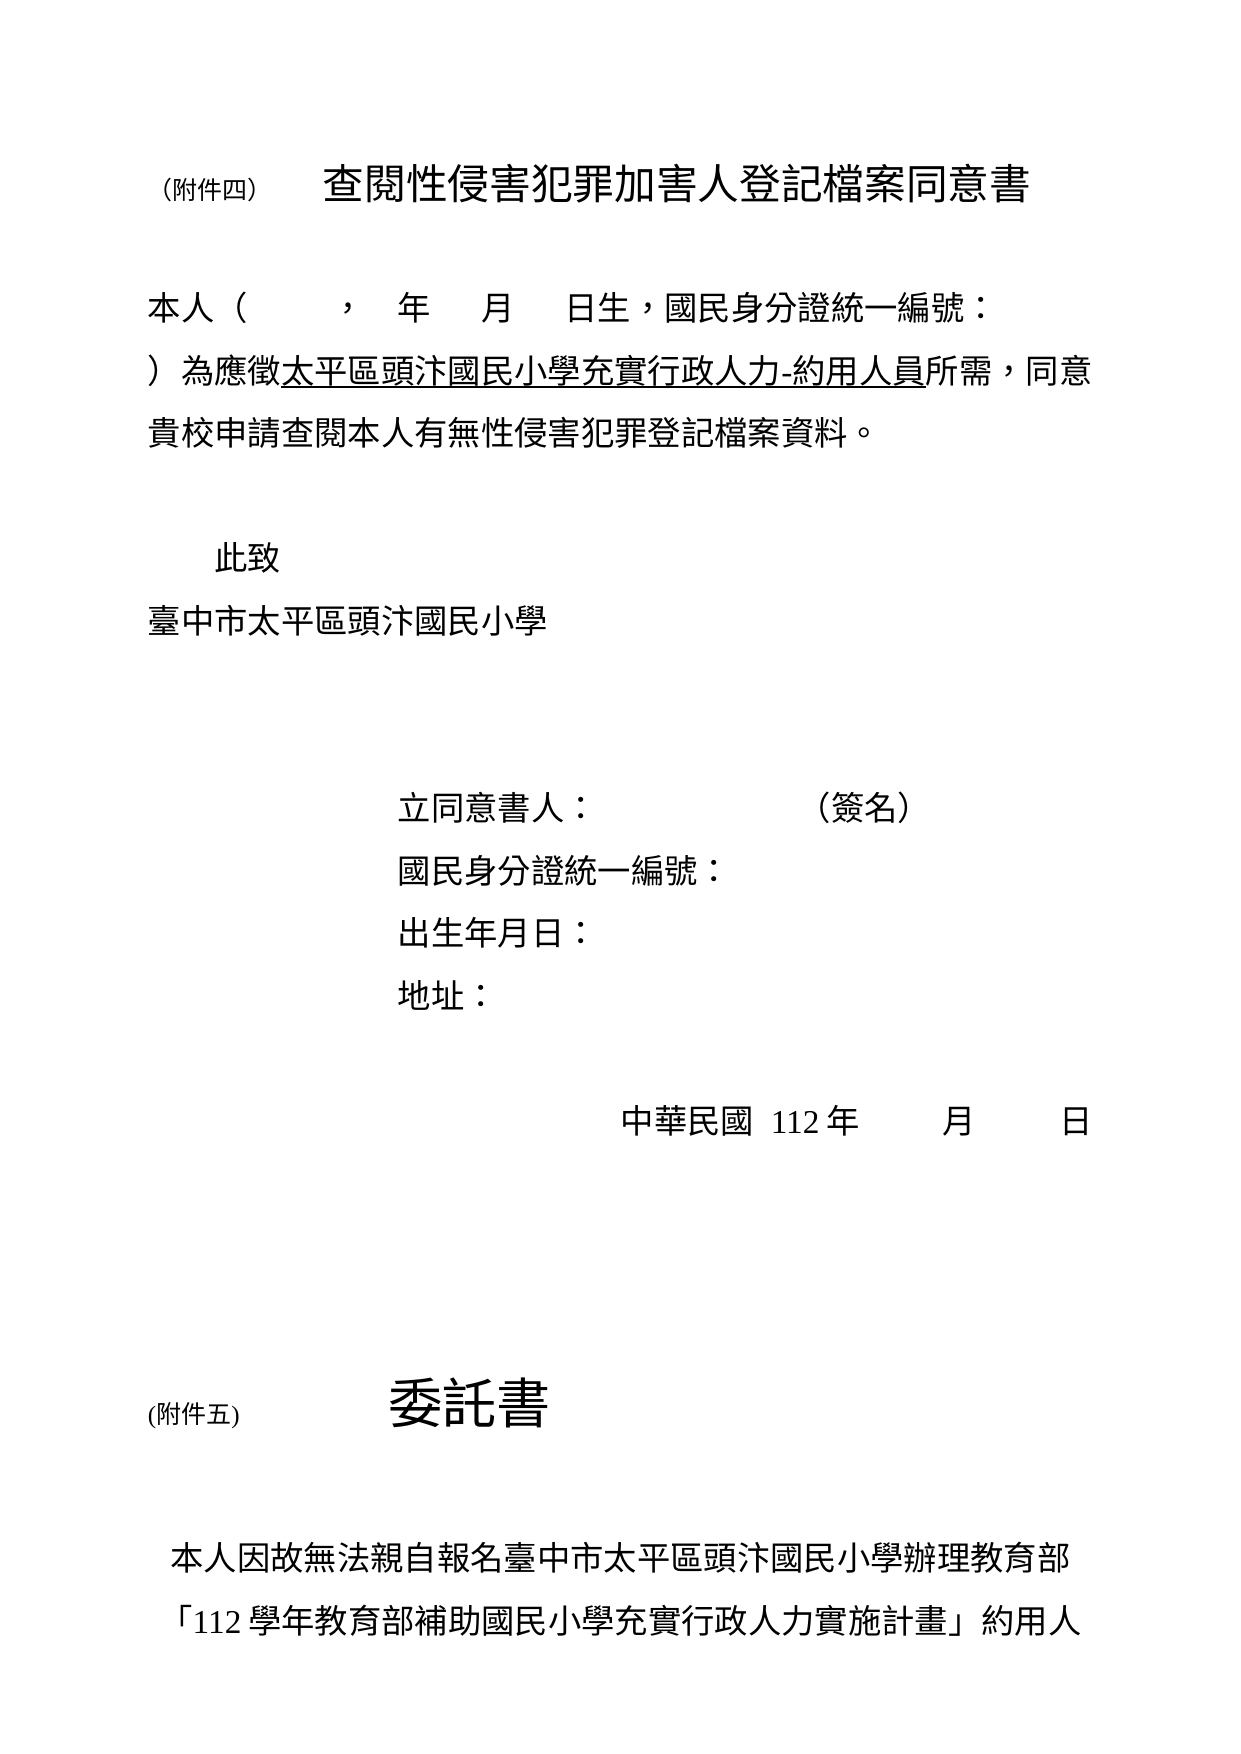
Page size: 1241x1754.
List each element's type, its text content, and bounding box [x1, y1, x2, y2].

text 本人因故無法親自報名臺中市太平區頭汴國民小學辦理教育部 [148, 1514, 1092, 1577]
text 國民身分證統一編號： [398, 827, 1092, 889]
text 此致 [148, 514, 1092, 577]
text (附件五) 委託書 [148, 1327, 1092, 1452]
text 立同意書人： （簽名） [148, 764, 1092, 827]
text 本人（ ， 年 月 日生，國民身分證統一編號： ）為應徵太平區頭汴國民小學充實行政人力-約用人員所需，同意 貴校申請查閱本人有無性侵害犯罪登記檔案資料。 [148, 264, 1092, 452]
text 地址： [398, 952, 1092, 1014]
text 「112學年教育部補助國民小學充實行政人力實施計畫」約用人 [148, 1577, 1092, 1639]
text 中華民國 112年 月 日 [148, 1077, 1092, 1139]
text 出生年月日： [398, 889, 1092, 952]
text （附件四） 查閱性侵害犯罪加害人登記檔案同意書 [148, 139, 1108, 202]
text 臺中市太平區頭汴國民小學 [148, 577, 1092, 639]
